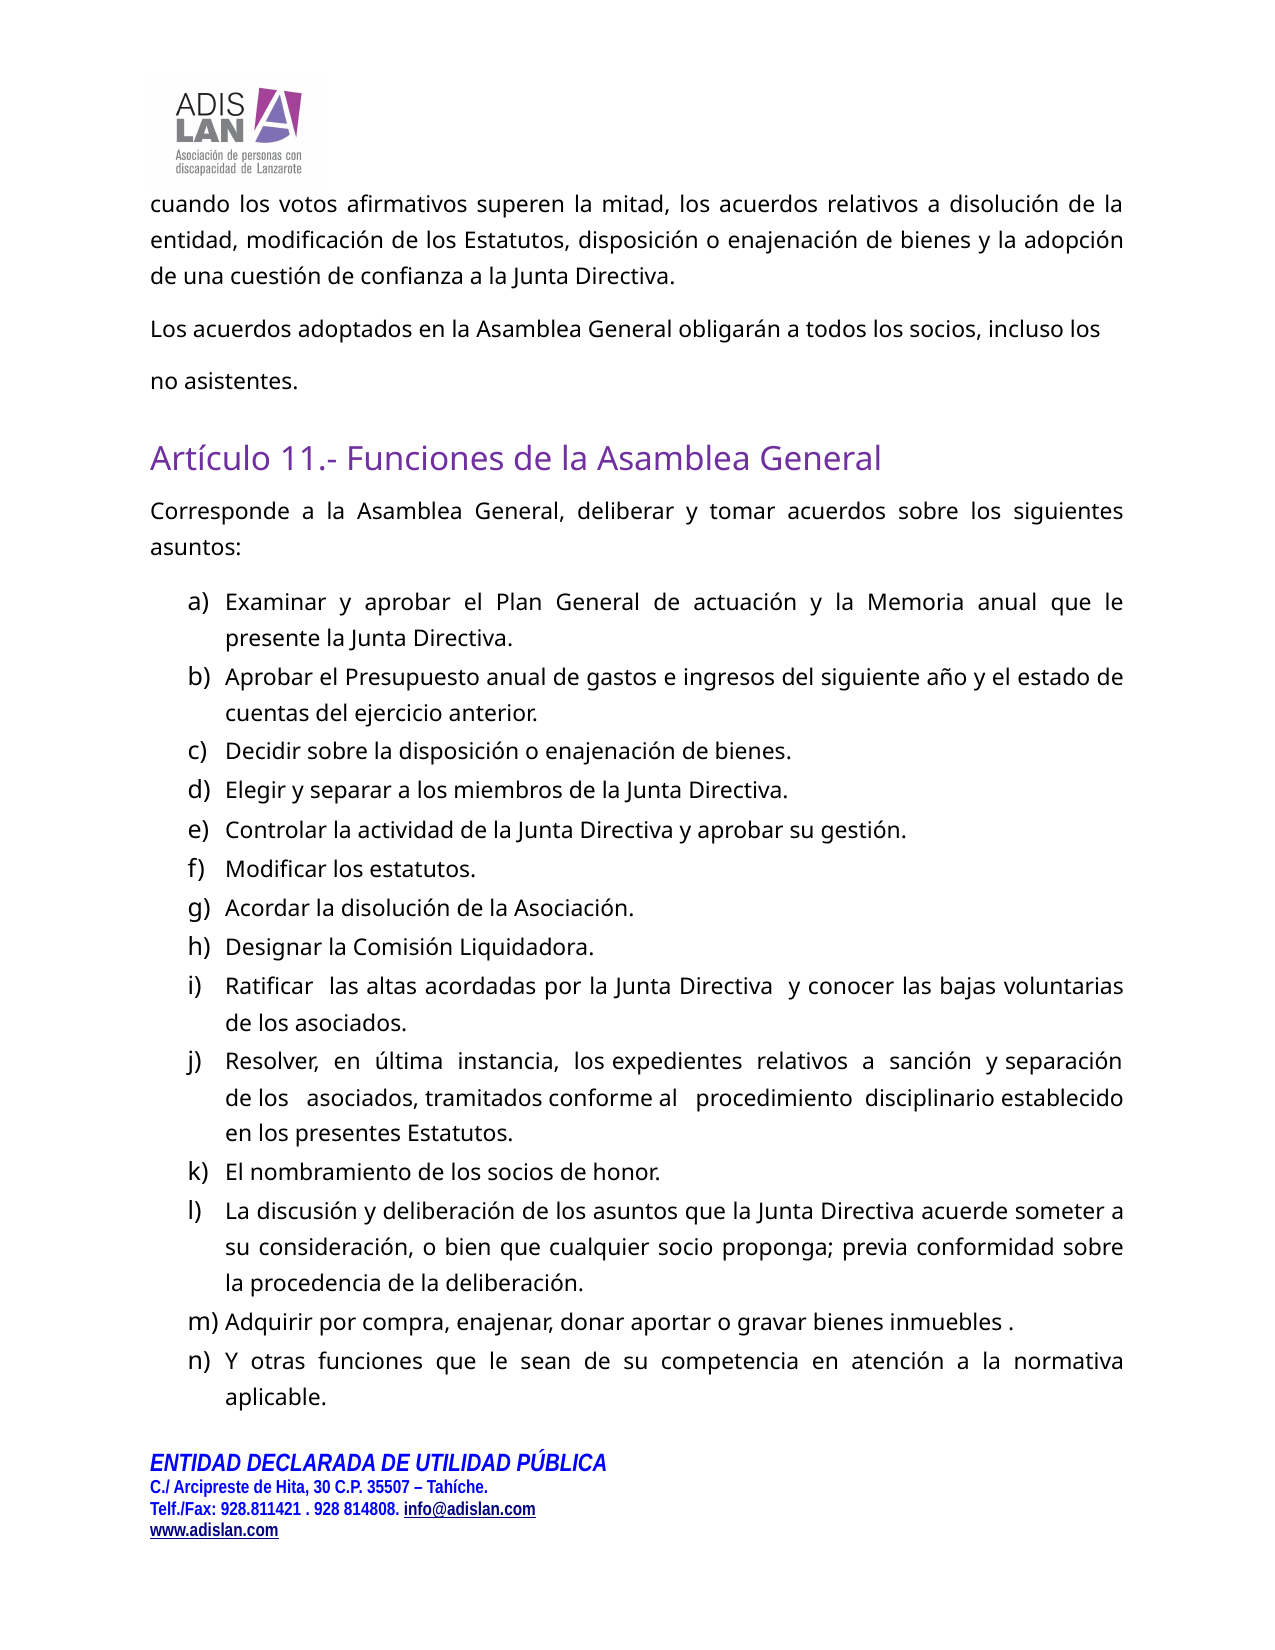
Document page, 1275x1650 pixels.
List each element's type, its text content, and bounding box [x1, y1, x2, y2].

subtitle Artículo 11.- Funciones de la Asamblea General [150, 434, 1125, 480]
list Y otras funciones que le sean de su competencia en atención a la normativa aplicable. [187, 1342, 1125, 1412]
list Examinar y aprobar el Plan General de actuación y la Memoria anual que le presente la Junta Directiva. [187, 584, 1125, 654]
list Resolver, en última instancia, los expedientes relativos a sanción y separación de los asociados, tramitados conforme al procedimiento disciplinario establecido en los presentes Estatutos. [187, 1043, 1125, 1149]
list Elegir y separar a los miembros de la Junta Directiva. [187, 772, 1125, 806]
list Designar la Comisión Liquidadora. [187, 929, 1125, 963]
list Decidir sobre la disposición o enajenación de bienes. [187, 733, 1125, 767]
list Adquirir por compra, enajenar, donar aportar o gravar bienes inmuebles . [187, 1303, 1125, 1337]
text no asistentes. [150, 365, 1125, 397]
list El nombramiento de los socios de honor. [187, 1153, 1125, 1187]
list Aprobar el Presupuesto anual de gastos e ingresos del siguiente año y el estado de cuentas del ejercicio anterior. [187, 658, 1125, 728]
text Corresponde a la Asamblea General, deliberar y tomar acuerdos sobre los siguientes asuntos: [150, 495, 1125, 562]
text cuando los votos afirmativos superen la mitad, los acuerdos relativos a disolución de la entidad, modificación de los Estatutos, disposición o enajenación de bienes y la adopción de una cuestión de confianza a la Junta Directiva. [150, 188, 1125, 291]
list La discusión y deliberación de los asuntos que la Junta Directiva acuerde someter a su consideración, o bien que cualquier socio proponga; previa conformidad sobre la procedencia de la deliberación. [187, 1192, 1125, 1298]
text Los acuerdos adoptados en la Asamblea General obligarán a todos los socios, incluso los [150, 313, 1125, 344]
list Modificar los estatutos. [187, 851, 1125, 884]
list Controlar la actividad de la Junta Directiva y aprobar su gestión. [187, 811, 1125, 845]
list Ratificar las altas acordadas por la Junta Directiva y conocer las bajas voluntarias de los asociados. [187, 968, 1125, 1038]
list Acordar la disolución de la Asociación. [187, 890, 1125, 924]
